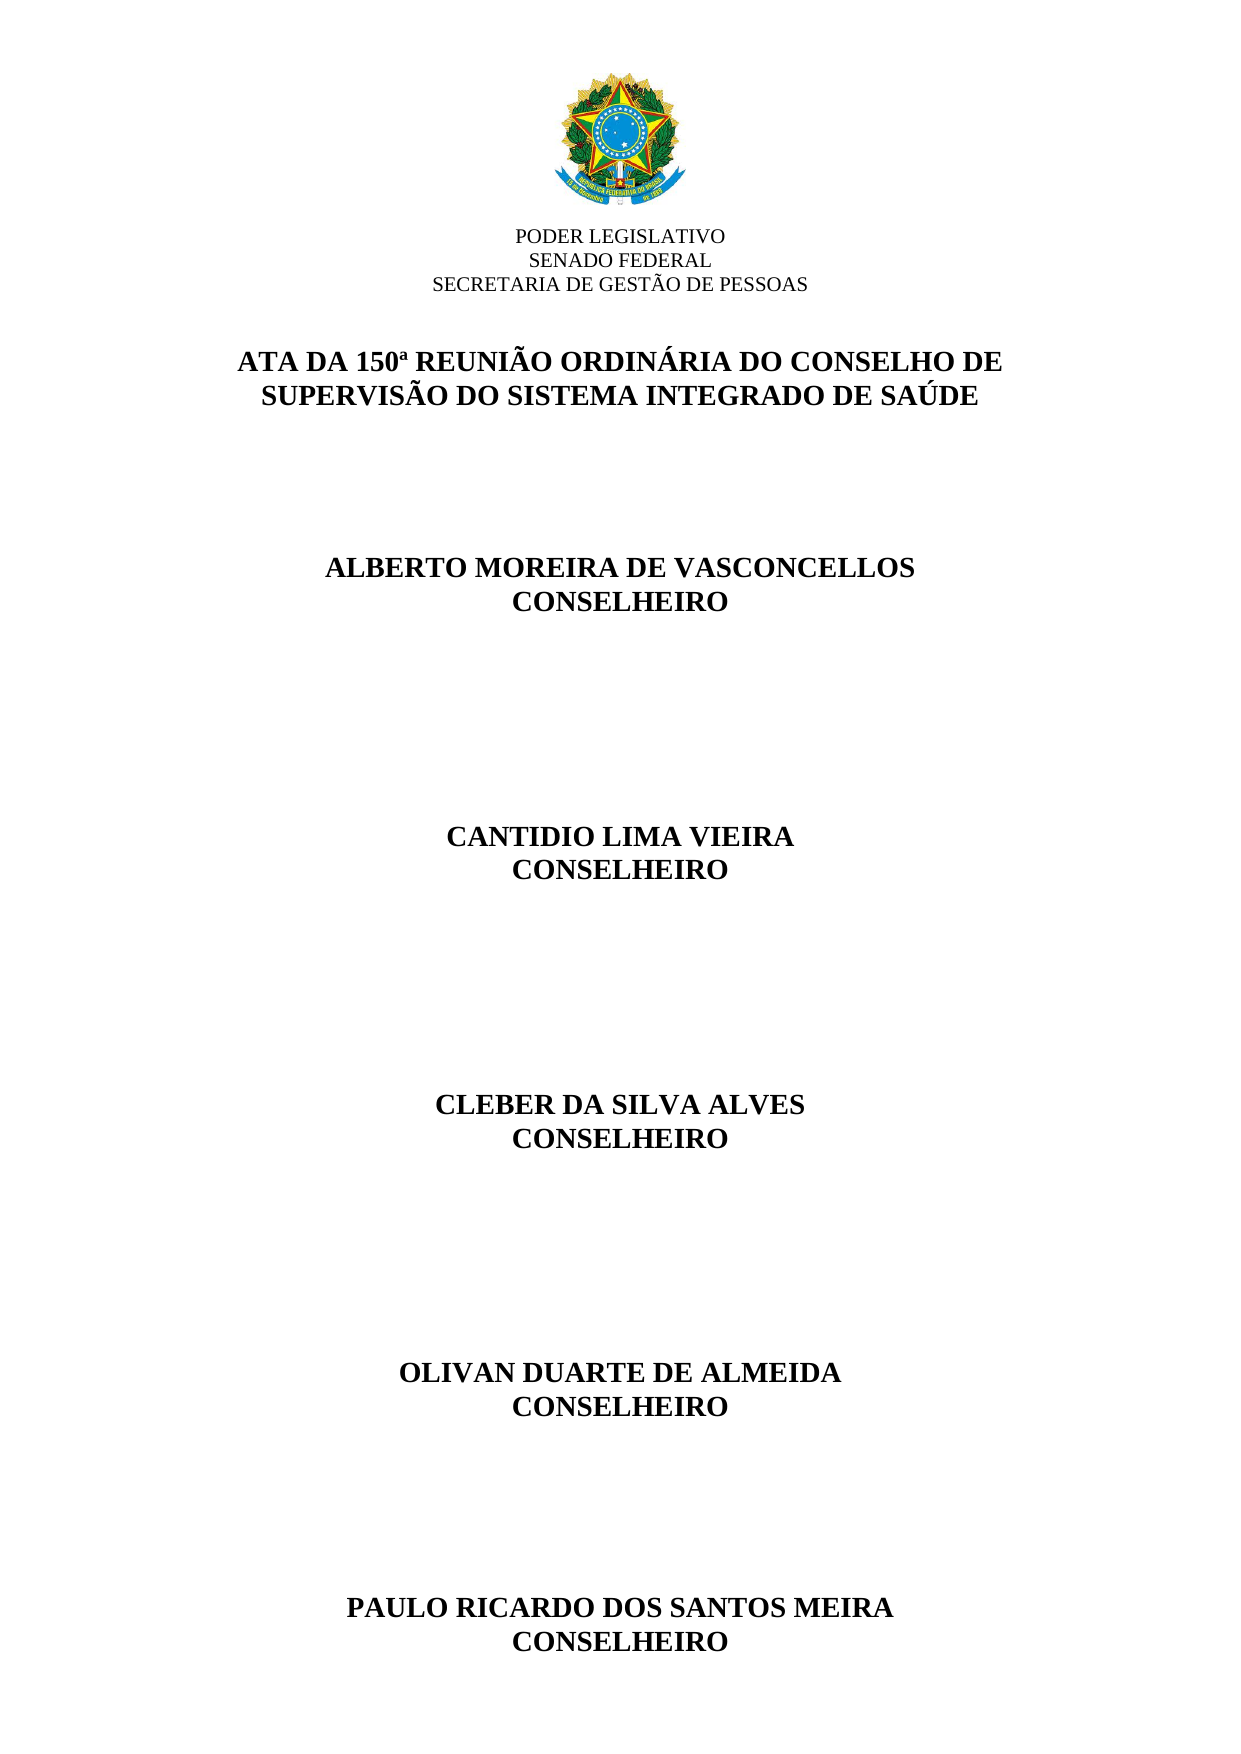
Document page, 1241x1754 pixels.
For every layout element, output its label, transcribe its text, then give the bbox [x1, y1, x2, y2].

text CLEBER DA SILVA ALVES [177, 1087, 1063, 1121]
text CANTIDIO LIMA VIEIRA [177, 819, 1063, 852]
text CONSELHEIRO [177, 852, 1063, 886]
text CONSELHEIRO [177, 584, 1063, 618]
text ALBERTO MOREIRA DE VASCONCELLOS [177, 551, 1063, 584]
text CONSELHEIRO [177, 1121, 1063, 1154]
text CONSELHEIRO [177, 1624, 1063, 1657]
text OLIVAN DUARTE DE ALMEIDA [177, 1356, 1063, 1389]
text PAULO RICARDO DOS SANTOS MEIRA [177, 1590, 1063, 1624]
text CONSELHEIRO [177, 1389, 1063, 1423]
